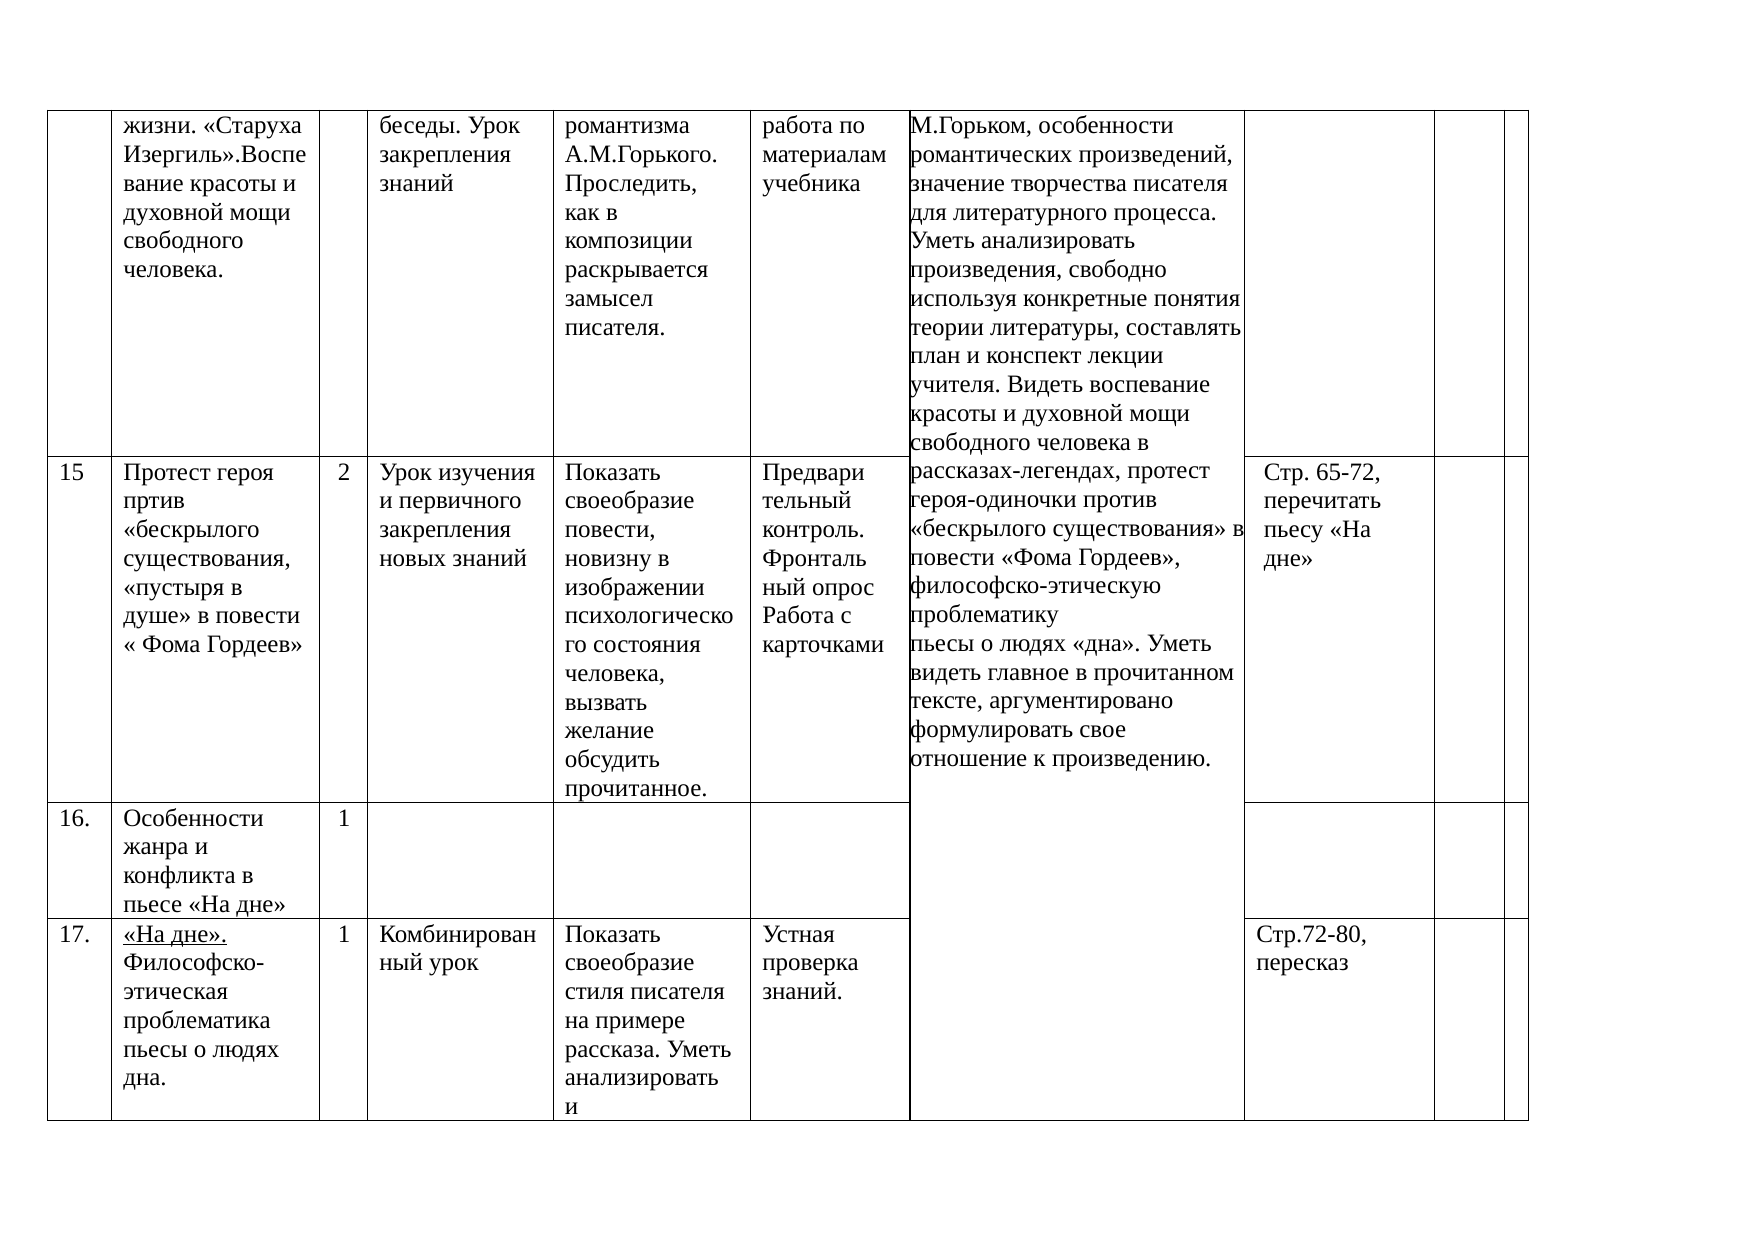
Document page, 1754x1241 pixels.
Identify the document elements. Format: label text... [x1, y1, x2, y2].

table_cell 1 [320, 803, 367, 918]
table_cell [1505, 803, 1528, 918]
table_cell работа по материалам учебника [751, 111, 909, 456]
table_cell [1435, 919, 1504, 1120]
table_cell 16. [48, 803, 111, 918]
table_cell Предвари тельный контроль. Фронталь ный опрос Работа с карточками [751, 457, 909, 802]
table_cell [1505, 457, 1528, 802]
table_cell [1435, 803, 1504, 918]
table_cell 17. [48, 919, 111, 1120]
table_cell [1245, 803, 1434, 918]
table_cell Стр.72-80, пересказ [1245, 919, 1434, 1120]
table_cell [554, 803, 750, 918]
table_cell 15 [48, 457, 111, 802]
table_cell Показать своеобразие стиля писателя на примере рассказа. Уметь анализировать и [554, 919, 750, 1120]
table_cell Устная проверка знаний. [751, 919, 909, 1120]
table_cell [1435, 457, 1504, 802]
table_cell «На дне». Философско-этическая проблематика пьесы о людях дна. [112, 919, 319, 1120]
table_cell [320, 111, 367, 456]
table_cell Урок изучения и первичного закрепления новых знаний [368, 457, 553, 802]
table_cell [48, 111, 111, 456]
table_cell Показать своеобразие повести, новизну в изображении психологического состояния человека, вызвать желание обсудить прочитанное. [554, 457, 750, 802]
table_cell [1435, 111, 1504, 456]
table_cell [1505, 919, 1528, 1120]
table_cell 1 [320, 919, 367, 1120]
table_cell Комбинированный урок [368, 919, 553, 1120]
table_cell Особенности жанра и конфликта в пьесе «На дне» [112, 803, 319, 918]
table_cell жизни. «Старуха Изергиль».Воспевание красоты и духовной мощи свободного человека. [112, 111, 319, 456]
table_cell романтизма А.М.Горького. Проследить, как в композиции раскрывается замысел писателя. [554, 111, 750, 456]
table_cell [1245, 111, 1434, 456]
table_cell Протест героя пртив «бескрылого существования, «пустыря в душе» в повести « Фома Гордеев» [112, 457, 319, 802]
table_cell [368, 803, 553, 918]
table_cell 2 [320, 457, 367, 802]
table_cell [1505, 111, 1528, 456]
table_cell беседы. Урок закрепления знаний [368, 111, 553, 456]
table_cell М.Горьком, особенности романтических произведений, значение творчества писателя для литературного процесса. Уметь анализировать произведения, свободно используя конкретные понятия теории литературы, составлять план и конспект лекции учителя. Видеть воспевание красоты и духовной мощи свободного человека в рассказах-легендах, протест героя-одиночки против «бескрылого существования» в повести «Фома Гордеев», философско-этическую проблематику пьесы о людях «дна». Уметь видеть главное в прочитанном тексте, аргументировано формулировать свое отношение к произведению. [911, 111, 1244, 1120]
table_cell [751, 803, 909, 918]
table_cell Стр. 65-72, перечитать пьесу «На дне» [1245, 457, 1434, 802]
